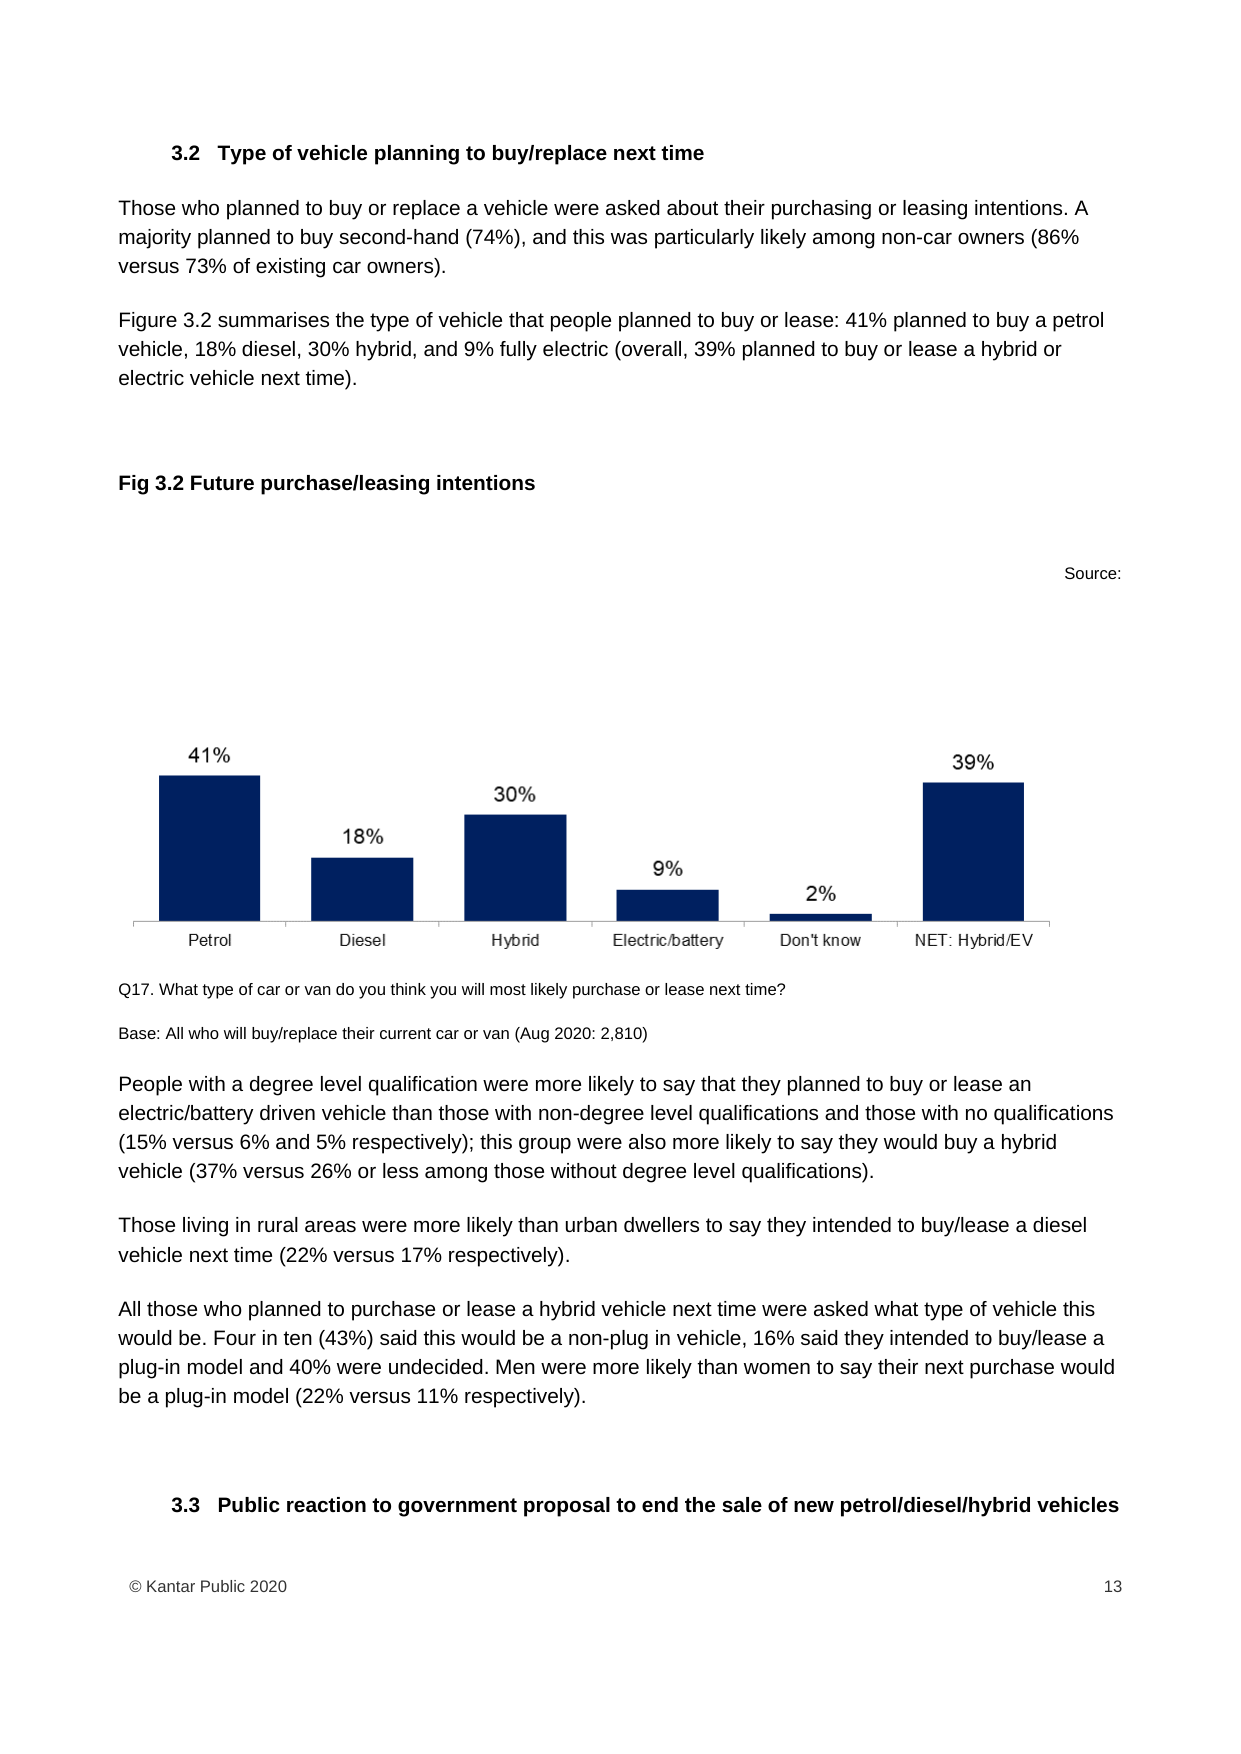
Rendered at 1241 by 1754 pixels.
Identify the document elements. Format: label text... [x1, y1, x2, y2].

text Fig 3.2 Future purchase/leasing intentions [118, 471, 1122, 495]
text Base: All who will buy/replace their current car or van (Aug 2020: 2,810) [118, 1024, 1122, 1043]
text Figure 3.2 summarises the type of vehicle that people planned to buy or lease: 41% planned to buy a petrol vehicle, 18% diesel, 30% hybrid, and 9% fully electric (overall, 39% planned to buy or lease a hybrid or electric vehicle next time). [118, 304, 1122, 392]
subtitle Public reaction to government proposal to end the sale of new petrol/diesel/hybrid vehicles [171, 1489, 1122, 1518]
text Those who planned to buy or replace a vehicle were asked about their purchasing or leasing intentions. A majority planned to buy second-hand (74%), and this was particularly likely among non-car owners (86% versus 73% of existing car owners). [118, 192, 1122, 279]
text Those living in rural areas were more likely than urban dwellers to say they intended to buy/lease a diesel vehicle next time (22% versus 17% respectively). [118, 1209, 1122, 1268]
text People with a degree level qualification were more likely to say that they planned to buy or lease an electric/battery driven vehicle than those with non-degree level qualifications and those with no qualifications (15% versus 6% and 5% respectively); this group were also more likely to say they would buy a hybrid vehicle (37% versus 26% or less among those without degree level qualifications). [118, 1068, 1122, 1184]
subtitle Type of vehicle planning to buy/replace next time [171, 137, 1122, 167]
text Source: Q17. What type of car or van do you think you will most likely purchase or lease next time? [118, 564, 1122, 999]
text All those who planned to purchase or lease a hybrid vehicle next time were asked what type of vehicle this would be. Four in ten (43%) said this would be a non-plug in vehicle, 16% said they intended to buy/lease a plug-in model and 40% were undecided. Men were more likely than women to say their next purchase would be a plug-in model (22% versus 11% respectively). [118, 1293, 1122, 1409]
